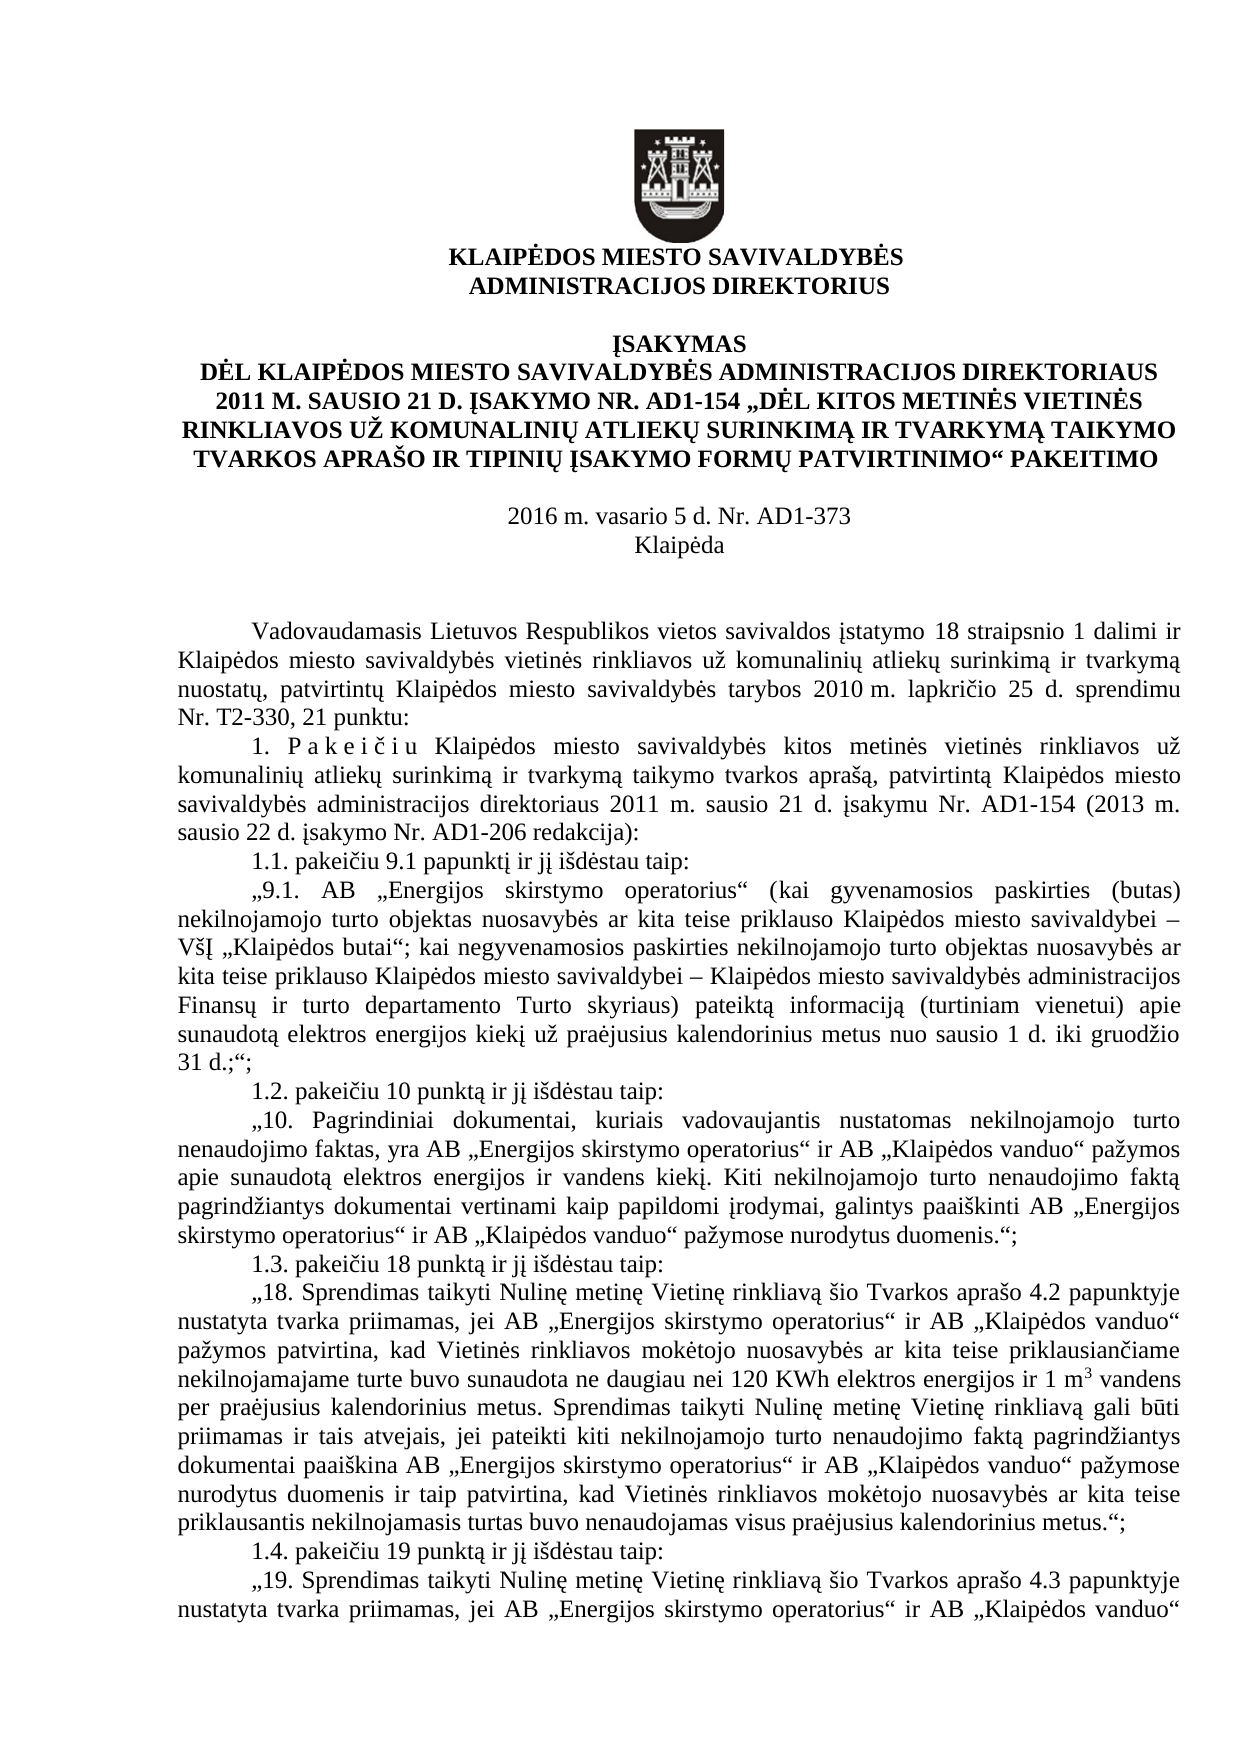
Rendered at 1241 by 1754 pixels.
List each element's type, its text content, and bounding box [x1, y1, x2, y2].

text Klaipėda [177, 530, 1181, 559]
text „10. Pagrindiniai dokumentai, kuriais vadovaujantis nustatomas nekilnojamojo turto nenaudojimo faktas, yra AB „Energijos skirstymo operatorius“ ir AB „Klaipėdos vanduo“ pažymos apie sunaudotą elektros energijos ir vandens kiekį. Kiti nekilnojamojo turto nenaudojimo faktą pagrindžiantys dokumentai vertinami kaip papildomi įrodymai, galintys paaiškinti AB „Energijos skirstymo operatorius“ ir AB „Klaipėdos vanduo“ pažymose nurodytus duomenis.“; [177, 1105, 1181, 1249]
text „9.1. AB „Energijos skirstymo operatorius“ (kai gyvenamosios paskirties (butas) nekilnojamojo turto objektas nuosavybės ar kita teise priklauso Klaipėdos miesto savivaldybei – VšĮ „Klaipėdos butai“; kai negyvenamosios paskirties nekilnojamojo turto objektas nuosavybės ar kita teise priklauso Klaipėdos miesto savivaldybei – Klaipėdos miesto savivaldybės administracijos Finansų ir turto departamento Turto skyriaus) pateiktą informaciją (turtiniam vienetui) apie sunaudotą elektros energijos kiekį už praėjusius kalendorinius metus nuo sausio 1 d. iki gruodžio 31 d.;“; [177, 875, 1181, 1076]
text 1.3. pakeičiu 18 punktą ir jį išdėstau taip: [177, 1249, 1181, 1277]
text ĮSAKYMAS [177, 329, 1181, 357]
text KLAIPĖDOS MIESTO SAVIVALDYBĖS [177, 242, 1181, 271]
text 1.4. pakeičiu 19 punktą ir jį išdėstau taip: [177, 1536, 1181, 1565]
text ADMINISTRACIJOS DIREKTORIUS [177, 271, 1181, 300]
text DĖL KLAIPĖDOS MIESTO SAVIVALDYBĖS ADMINISTRACIJOS DIREKTORIAUS 2011 M. SAUSIO 21 D. ĮSAKYMO NR. AD1-154 „DĖL KITOS METINĖS VIETINĖS RINKLIAVOS UŽ KOMUNALINIŲ ATLIEKŲ SURINKIMĄ IR TVARKYMĄ TAIKYMO TVARKOS APRAŠO IR TIPINIŲ ĮSAKYMO FORMŲ PATVIRTINIMO“ PAKEITIMO [177, 357, 1181, 472]
text 1.1. pakeičiu 9.1 papunktį ir jį išdėstau taip: [177, 846, 1181, 875]
text Vadovaudamasis Lietuvos Respublikos vietos savivaldos įstatymo 18 straipsnio 1 dalimi ir Klaipėdos miesto savivaldybės vietinės rinkliavos už komunalinių atliekų surinkimą ir tvarkymą nuostatų, patvirtintų Klaipėdos miesto savivaldybės tarybos 2010 m. lapkričio 25 d. sprendimu Nr. T2-330, 21 punktu: [177, 616, 1181, 731]
text 1.2. pakeičiu 10 punktą ir jį išdėstau taip: [177, 1076, 1181, 1105]
text „19. Sprendimas taikyti Nulinę metinę Vietinę rinkliavą šio Tvarkos aprašo 4.3 papunktyje nustatyta tvarka priimamas, jei AB „Energijos skirstymo operatorius“ ir AB „Klaipėdos vanduo“ [177, 1565, 1181, 1622]
text „18. Sprendimas taikyti Nulinę metinę Vietinę rinkliavą šio Tvarkos aprašo 4.2 papunktyje nustatyta tvarka priimamas, jei AB „Energijos skirstymo operatorius“ ir AB „Klaipėdos vanduo“ pažymos patvirtina, kad Vietinės rinkliavos mokėtojo nuosavybės ar kita teise priklausiančiame nekilnojamajame turte buvo sunaudota ne daugiau nei 120 KWh elektros energijos ir 1 m3 vandens per praėjusius kalendorinius metus. Sprendimas taikyti Nulinę metinę Vietinę rinkliavą gali būti priimamas ir tais atvejais, jei pateikti kiti nekilnojamojo turto nenaudojimo faktą pagrindžiantys dokumentai paaiškina AB „Energijos skirstymo operatorius“ ir AB „Klaipėdos vanduo“ pažymose nurodytus duomenis ir taip patvirtina, kad Vietinės rinkliavos mokėtojo nuosavybės ar kita teise priklausantis nekilnojamasis turtas buvo nenaudojamas visus praėjusius kalendorinius metus.“; [177, 1277, 1181, 1536]
text 2016 m. vasario 5 d. Nr. AD1-373 [177, 501, 1181, 530]
text 1. Pakeičiu Klaipėdos miesto savivaldybės kitos metinės vietinės rinkliavos už komunalinių atliekų surinkimą ir tvarkymą taikymo tvarkos aprašą, patvirtintą Klaipėdos miesto savivaldybės administracijos direktoriaus 2011 m. sausio 21 d. įsakymu Nr. AD1-154 (2013 m. sausio 22 d. įsakymo Nr. AD1-206 redakcija): [177, 731, 1181, 846]
